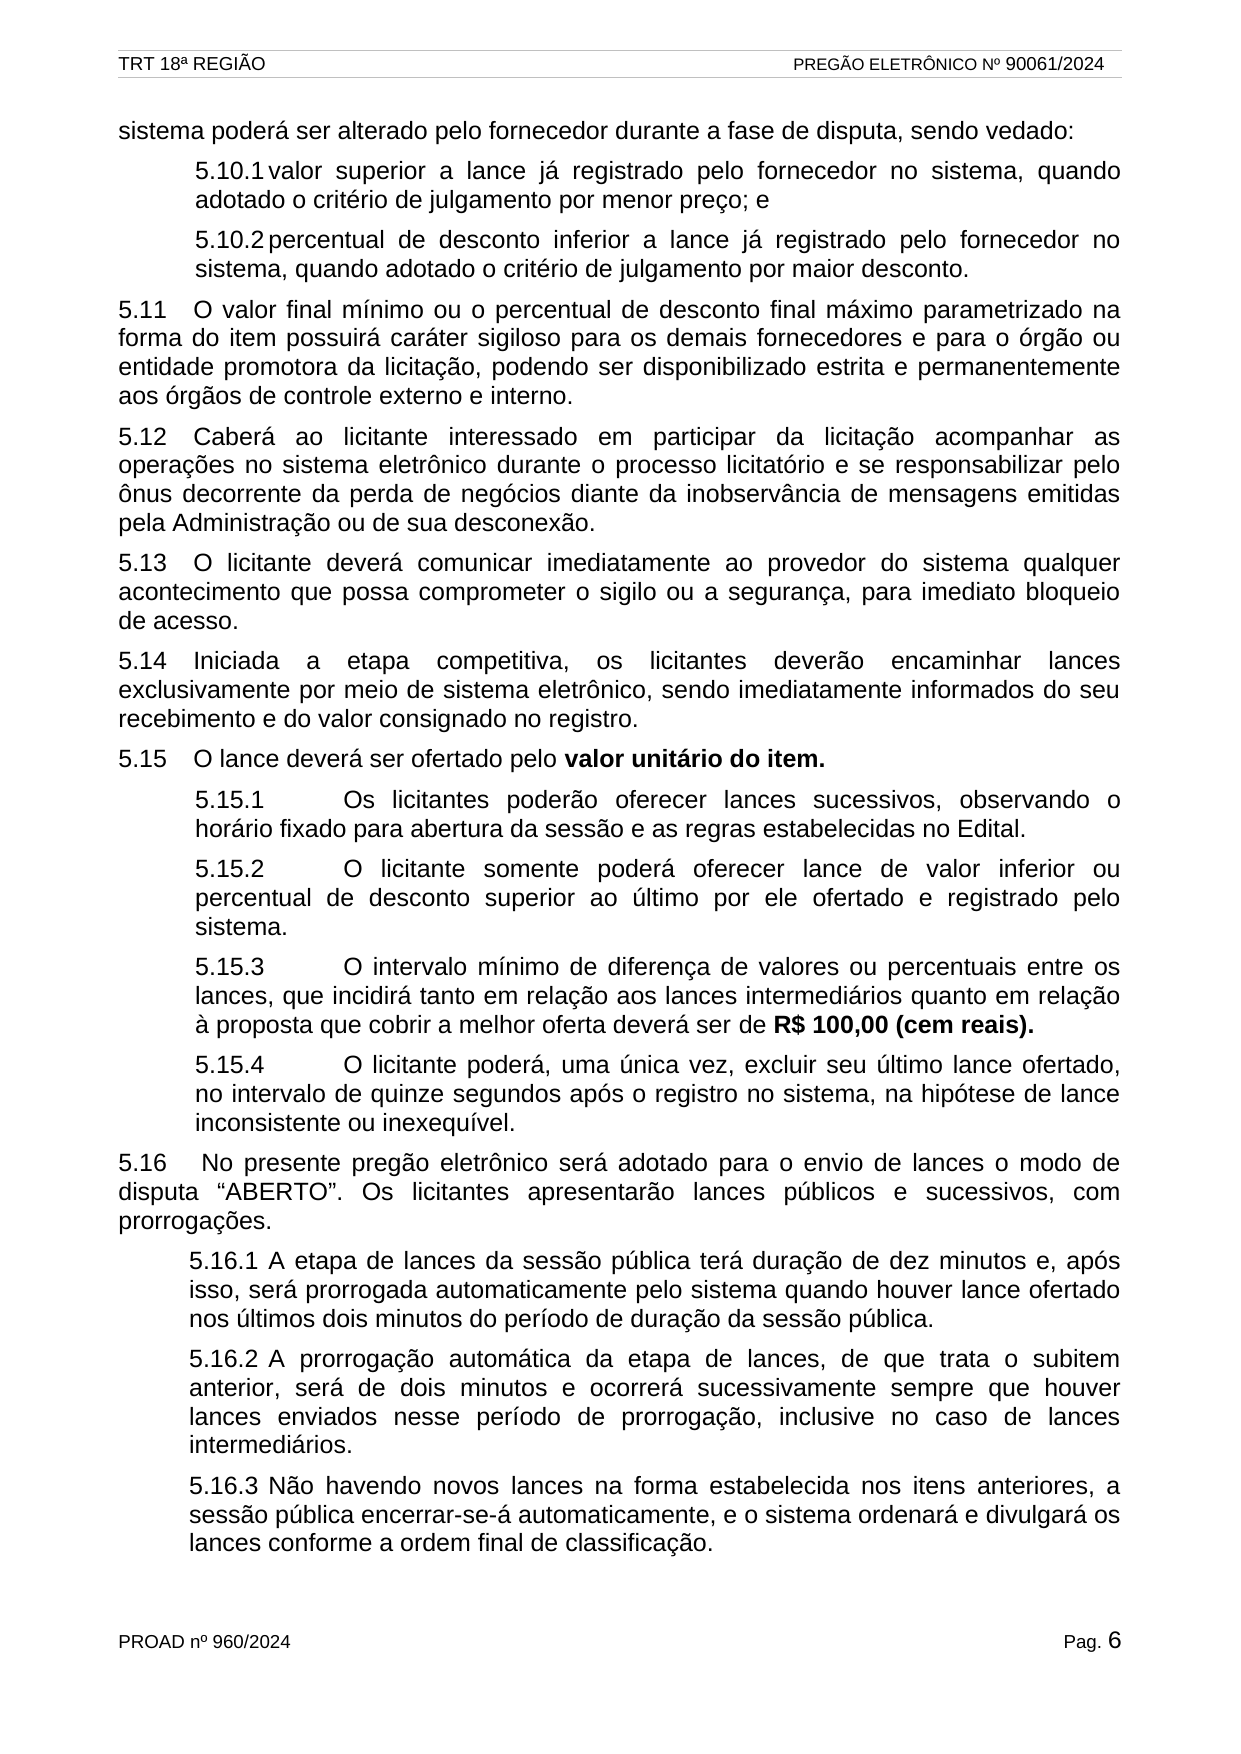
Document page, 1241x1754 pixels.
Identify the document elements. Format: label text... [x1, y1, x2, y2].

text sistema poderá ser alterado pelo fornecedor durante a fase de disputa, sendo vedado: [118, 116, 1122, 144]
text 5.15 O lance deverá ser ofertado pelo valor unitário do item. [118, 744, 1122, 773]
text 5.16.2 A prorrogação automática da etapa de lances, de que trata o subitem anterior, será de dois minutos e ocorrerá sucessivamente sempre que houver lances enviados nesse período de prorrogação, inclusive no caso de lances intermediários. [189, 1344, 1122, 1459]
text 5.14 Iniciada a etapa competitiva, os licitantes deverão encaminhar lances exclusivamente por meio de sistema eletrônico, sendo imediatamente informados do seu recebimento e do valor consignado no registro. [118, 646, 1122, 732]
text 5.15.1 Os licitantes poderão oferecer lances sucessivos, observando o horário fixado para abertura da sessão e as regras estabelecidas no Edital. [195, 785, 1122, 842]
text 5.15.2 O licitante somente poderá oferecer lance de valor inferior ou percentual de desconto superior ao último por ele ofertado e registrado pelo sistema. [195, 854, 1122, 940]
text 5.10.2 percentual de desconto inferior a lance já registrado pelo fornecedor no sistema, quando adotado o critério de julgamento por maior desconto. [195, 225, 1122, 283]
text 5.16.3 Não havendo novos lances na forma estabelecida nos itens anteriores, a sessão pública encerrar-se-á automaticamente, e o sistema ordenará e divulgará os lances conforme a ordem final de classificação. [189, 1471, 1122, 1557]
text 5.15.3 O intervalo mínimo de diferença de valores ou percentuais entre os lances, que incidirá tanto em relação aos lances intermediários quanto em relação à proposta que cobrir a melhor oferta deverá ser de R$ 100,00 (cem reais). [195, 952, 1122, 1038]
text 5.10.1 valor superior a lance já registrado pelo fornecedor no sistema, quando adotado o critério de julgamento por menor preço; e [195, 156, 1122, 214]
text 5.12 Caberá ao licitante interessado em participar da licitação acompanhar as operações no sistema eletrônico durante o processo licitatório e se responsabilizar pelo ônus decorrente da perda de negócios diante da inobservância de mensagens emitidas pela Administração ou de sua desconexão. [118, 421, 1122, 536]
text 5.11 O valor final mínimo ou o percentual de desconto final máximo parametrizado na forma do item possuirá caráter sigiloso para os demais fornecedores e para o órgão ou entidade promotora da licitação, podendo ser disponibilizado estrita e permanentemente aos órgãos de controle externo e interno. [118, 295, 1122, 410]
text 5.15.4 O licitante poderá, uma única vez, excluir seu último lance ofertado, no intervalo de quinze segundos após o registro no sistema, na hipótese de lance inconsistente ou inexequível. [195, 1050, 1122, 1136]
text 5.16 No presente pregão eletrônico será adotado para o envio de lances o modo de disputa “ABERTO”. Os licitantes apresentarão lances públicos e sucessivos, com prorrogações. [118, 1148, 1122, 1234]
text 5.16.1 A etapa de lances da sessão pública terá duração de dez minutos e, após isso, será prorrogada automaticamente pelo sistema quando houver lance ofertado nos últimos dois minutos do período de duração da sessão pública. [189, 1246, 1122, 1332]
text 5.13 O licitante deverá comunicar imediatamente ao provedor do sistema qualquer acontecimento que possa comprometer o sigilo ou a segurança, para imediato bloqueio de acesso. [118, 548, 1122, 634]
